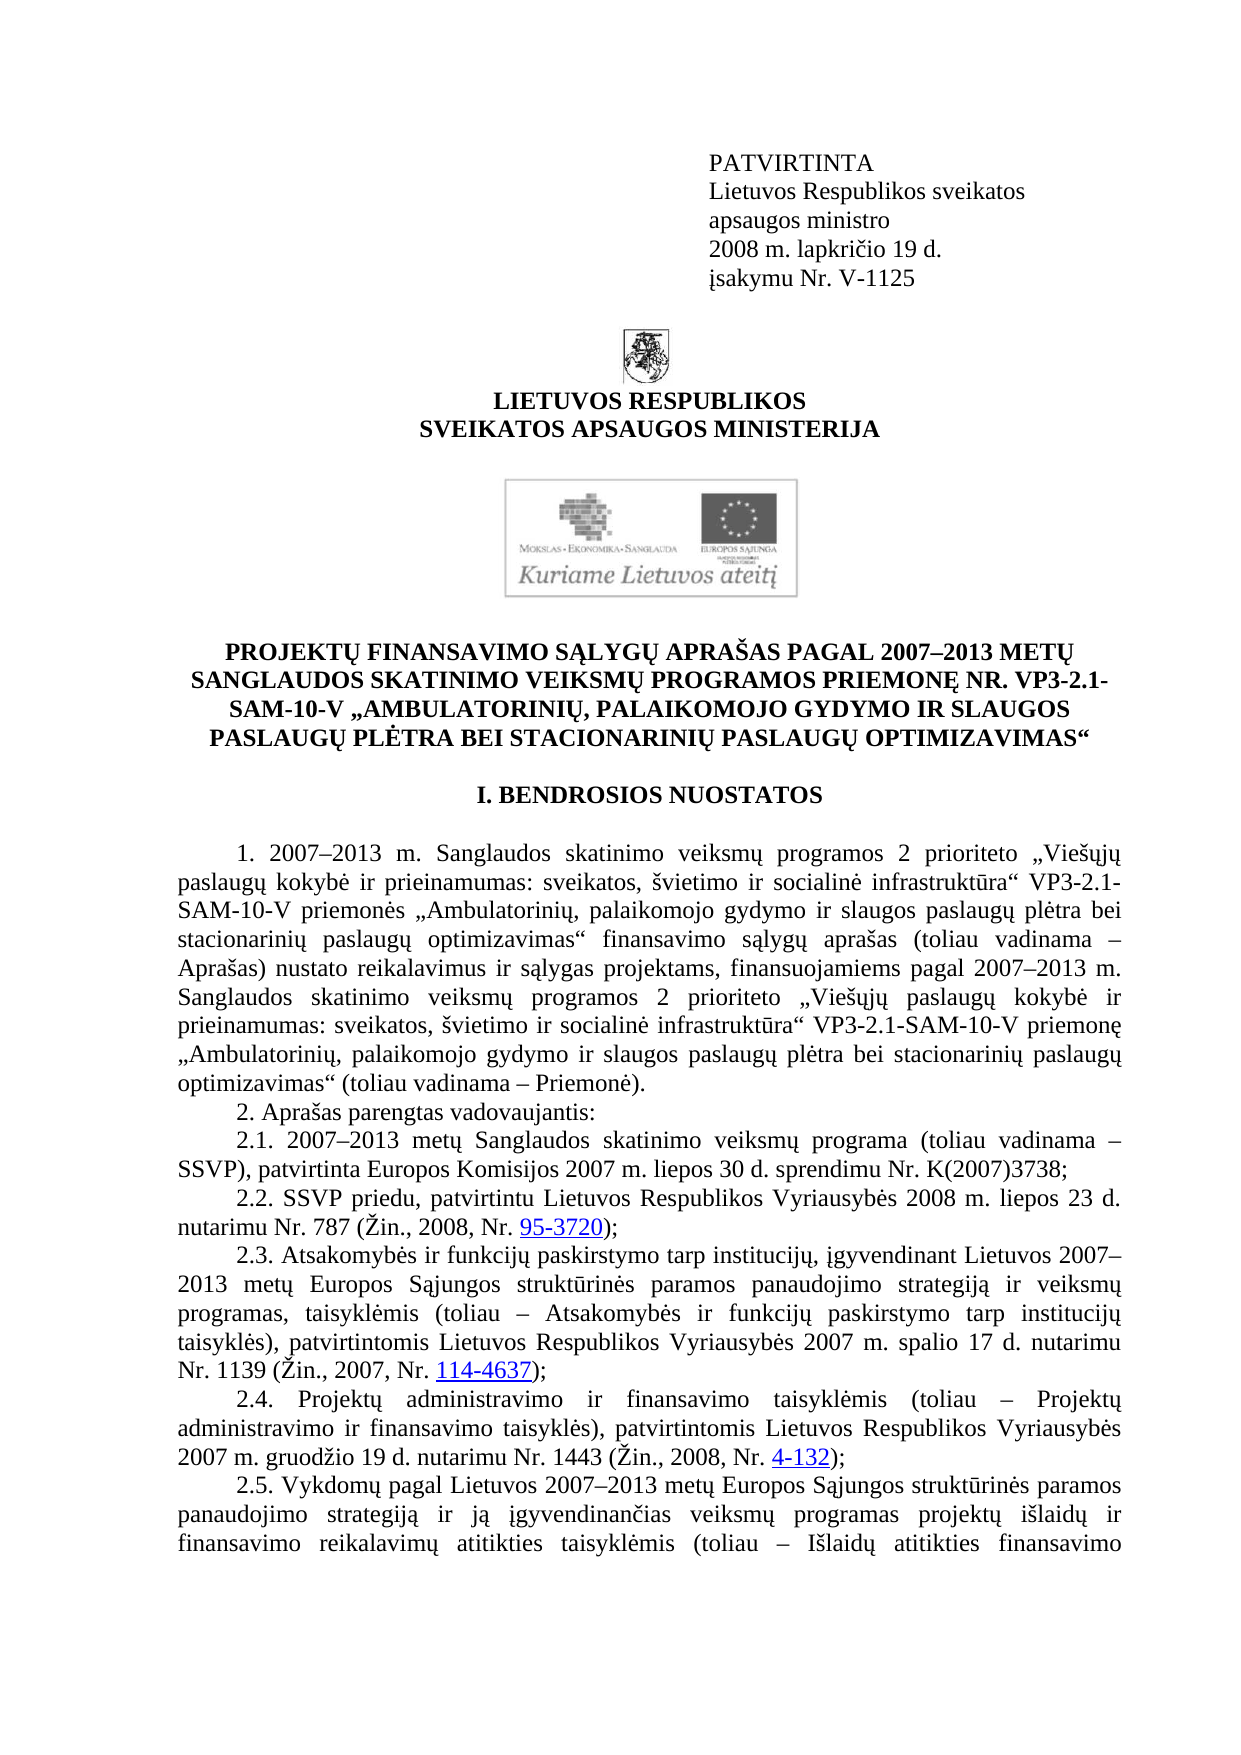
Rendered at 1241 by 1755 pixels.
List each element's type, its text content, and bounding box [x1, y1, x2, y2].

text 2.3. Atsakomybės ir funkcijų paskirstymo tarp institucijų, įgyvendinant Lietuvos 2007–2013 metų Europos Sąjungos struktūrinės paramos panaudojimo strategiją ir veiksmų programas, taisyklėmis (toliau – Atsakomybės ir funkcijų paskirstymo tarp institucijų taisyklės), patvirtintomis Lietuvos Respublikos Vyriausybės 2007 m. spalio 17 d. nutarimu Nr. 1139 (Žin., 2007, Nr. 114-4637); [177, 1240, 1122, 1384]
text įsakymu Nr. V-1125 [177, 263, 1122, 291]
text I. BENDROSIOS NUOSTATOS [177, 780, 1122, 809]
text LIETUVOS RESPUBLIKOS [177, 386, 1122, 414]
text SVEIKATOS APSAUGOS MINISTERIJA [177, 414, 1122, 443]
text Lietuvos Respublikos sveikatos [177, 176, 1122, 205]
text 2.2. SSVP priedu, patvirtintu Lietuvos Respublikos Vyriausybės 2008 m. liepos 23 d. nutarimu Nr. 787 (Žin., 2008, Nr. 95-3720); [177, 1183, 1122, 1240]
text apsaugos ministro [177, 205, 1122, 234]
text 2. Aprašas parengtas vadovaujantis: [177, 1097, 1122, 1125]
text 2008 m. lapkričio 19 d. [177, 234, 1122, 263]
text 2.1. 2007–2013 metų Sanglaudos skatinimo veiksmų programa (toliau vadinama – SSVP), patvirtinta Europos Komisijos 2007 m. liepos 30 d. sprendimu Nr. K(2007)3738; [177, 1125, 1122, 1183]
text 2.5. Vykdomų pagal Lietuvos 2007–2013 metų Europos Sąjungos struktūrinės paramos panaudojimo strategiją ir ją įgyvendinančias veiksmų programas projektų išlaidų ir finansavimo reikalavimų atitikties taisyklėmis (toliau – Išlaidų atitikties finansavimo [177, 1470, 1122, 1557]
text 1. 2007–2013 m. Sanglaudos skatinimo veiksmų programos 2 prioriteto „Viešųjų paslaugų kokybė ir prieinamumas: sveikatos, švietimo ir socialinė infrastruktūra“ VP3-2.1-SAM-10-V priemonės „Ambulatorinių, palaikomojo gydymo ir slaugos paslaugų plėtra bei stacionarinių paslaugų optimizavimas“ finansavimo sąlygų aprašas (toliau vadinama – Aprašas) nustato reikalavimus ir sąlygas projektams, finansuojamiems pagal 2007–2013 m. Sanglaudos skatinimo veiksmų programos 2 prioriteto „Viešųjų paslaugų kokybė ir prieinamumas: sveikatos, švietimo ir socialinė infrastruktūra“ VP3-2.1-SAM-10-V priemonę „Ambulatorinių, palaikomojo gydymo ir slaugos paslaugų plėtra bei stacionarinių paslaugų optimizavimas“ (toliau vadinama – Priemonė). [177, 838, 1122, 1097]
text PROJEKTŲ FINANSAVIMO SĄLYGŲ APRAŠAS PAGAL 2007–2013 METŲ SANGLAUDOS SKATINIMO VEIKSMŲ PROGRAMOS PRIEMONĘ NR. VP3-2.1-SAM-10-V „AMBULATORINIŲ, PALAIKOMOJO GYDYMO IR SLAUGOS PASLAUGŲ PLĖTRA BEI STACIONARINIŲ PASLAUGŲ OPTIMIZAVIMAS“ [177, 637, 1122, 752]
text 2.4. Projektų administravimo ir finansavimo taisyklėmis (toliau – Projektų administravimo ir finansavimo taisyklės), patvirtintomis Lietuvos Respublikos Vyriausybės 2007 m. gruodžio 19 d. nutarimu Nr. 1443 (Žin., 2008, Nr. 4-132); [177, 1384, 1122, 1470]
text PATVIRTINTA [177, 148, 1122, 176]
